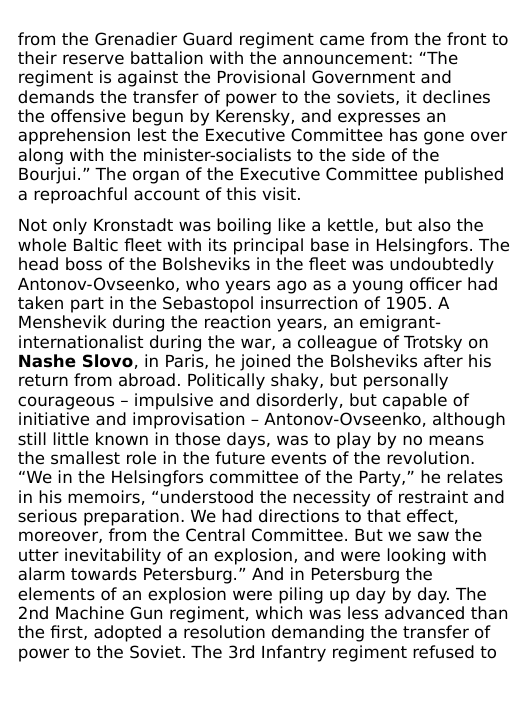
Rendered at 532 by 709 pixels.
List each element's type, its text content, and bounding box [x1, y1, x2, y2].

text from the Grenadier Guard regiment came from the front to their reserve battalion with the announcement: “The regiment is against the Provisional Government and demands the transfer of power to the soviets, it declines the offensive begun by Kerensky, and expresses an apprehension lest the Executive Committee has gone over along with the minister-socialists to the side of the Bourjui.” The organ of the Executive Committee published a reproachful account of this visit. [18, 29, 514, 204]
text Not only Kronstadt was boiling like a kettle, but also the whole Baltic fleet with its principal base in Helsingfors. The head boss of the Bolsheviks in the fleet was undoubtedly Antonov-Ovseenko, who years ago as a young officer had taken part in the Sebastopol insurrection of 1905. A Menshevik during the reaction years, an emigrant-internationalist during the war, a colleague of Trotsky on Nashe Slovo, in Paris, he joined the Bolsheviks after his return from abroad. Politically shaky, but personally courageous – impulsive and disorderly, but capable of initiative and improvisation – Antonov-Ovseenko, although still little known in those days, was to play by no means the smallest role in the future events of the revolution. “We in the Helsingfors committee of the Party,” he relates in his memoirs, “understood the necessity of restraint and serious preparation. We had directions to that effect, moreover, from the Central Committee. But we saw the utter inevitability of an explosion, and were looking with alarm towards Petersburg.” And in Petersburg the elements of an explosion were piling up day by day. The 2nd Machine Gun regiment, which was less advanced than the first, adopted a resolution demanding the transfer of power to the Soviet. The 3rd Infantry regiment refused to [18, 216, 514, 662]
